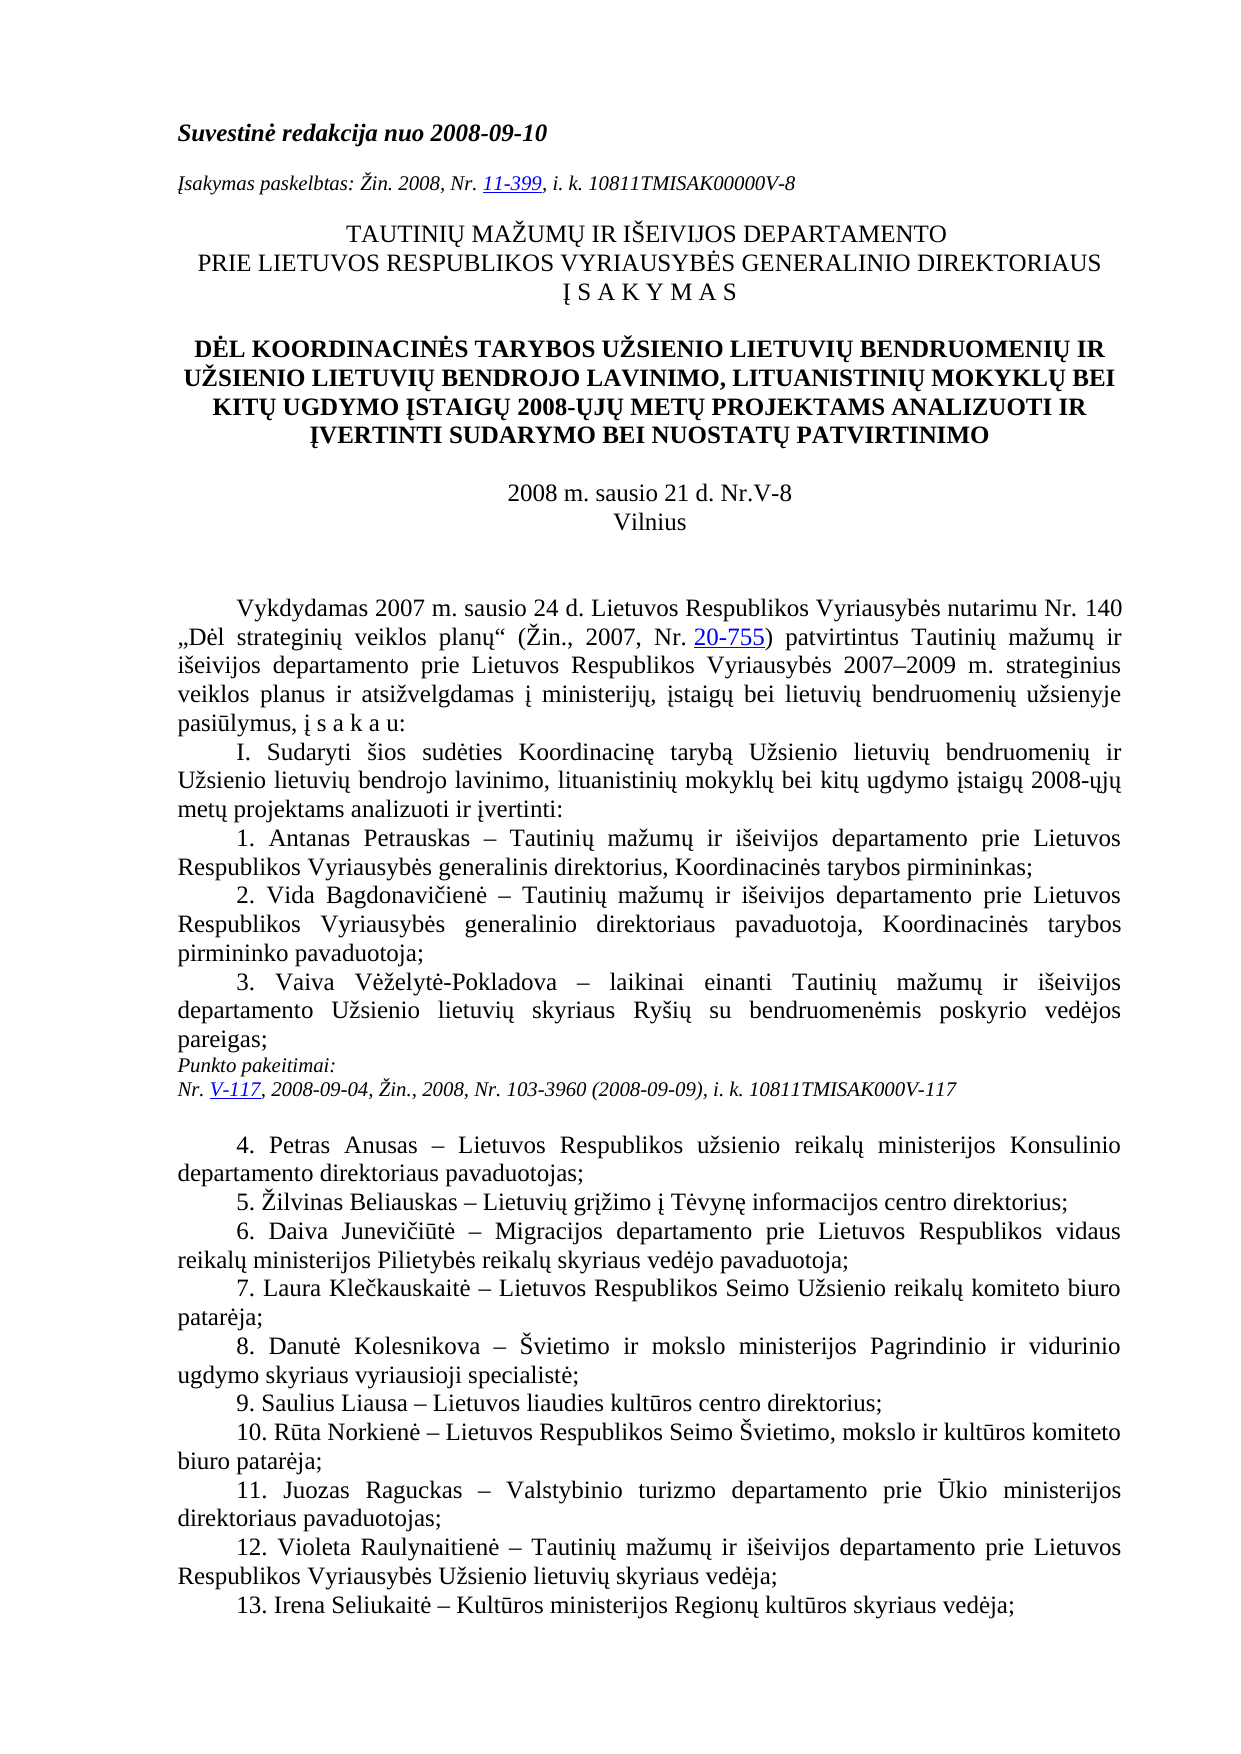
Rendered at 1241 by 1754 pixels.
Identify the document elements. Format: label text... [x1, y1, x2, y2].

text 5. Žilvinas Beliauskas – Lietuvių grįžimo į Tėvynę informacijos centro direktorius; [177, 1187, 1122, 1216]
text I. Sudaryti šios sudėties Koordinacinę tarybą Užsienio lietuvių bendruomenių ir Užsienio lietuvių bendrojo lavinimo, lituanistinių mokyklų bei kitų ugdymo įstaigų 2008-ųjų metų projektams analizuoti ir įvertinti: [177, 737, 1122, 823]
text 3. Vaiva Vėželytė-Pokladova – laikinai einanti Tautinių mažumų ir išeivijos departamento Užsienio lietuvių skyriaus Ryšių su bendruomenėmis poskyrio vedėjos pareigas; [177, 967, 1122, 1053]
text Suvestinė redakcija nuo 2008-09-10 [177, 118, 1122, 147]
text ĮSAKYMAS [177, 277, 1122, 305]
text DĖL KOORDINACINĖS TARYBOS Užsienio lietuvių bendruomenių ir Užsienio lietuvių bendrojo lavinimo, lituanistinių mokyklų bei kitų ugdymo įstaigų 2008-ųjų metų projektams analizuoti ir įvertinti SUDARYMO bei nuostatų patvirtinimo [177, 334, 1122, 449]
text 12. Violeta Raulynaitienė – Tautinių mažumų ir išeivijos departamento prie Lietuvos Respublikos Vyriausybės Užsienio lietuvių skyriaus vedėja; [177, 1532, 1122, 1590]
text 2. Vida Bagdonavičienė – Tautinių mažumų ir išeivijos departamento prie Lietuvos Respublikos Vyriausybės generalinio direktoriaus pavaduotoja, Koordinacinės tarybos pirmininko pavaduotoja; [177, 880, 1122, 967]
text 6. Daiva Junevičiūtė – Migracijos departamento prie Lietuvos Respublikos vidaus reikalų ministerijos Pilietybės reikalų skyriaus vedėjo pavaduotoja; [177, 1216, 1122, 1273]
text 4. Petras Anusas – Lietuvos Respublikos užsienio reikalų ministerijos Konsulinio departamento direktoriaus pavaduotojas; [177, 1130, 1122, 1187]
text Nr. V-117, 2008-09-04, Žin., 2008, Nr. 103-3960 (2008-09-09), i. k. 10811TMISAK000V-117 [177, 1077, 1122, 1101]
text 2008 m. sausio 21 d. Nr.V-8 [177, 478, 1122, 507]
text Vykdydamas 2007 m. sausio 24 d. Lietuvos Respublikos Vyriausybės nutarimu Nr. 140 „Dėl strateginių veiklos planų“ (Žin., 2007, Nr. 20-755) patvirtintus Tautinių mažumų ir išeivijos departamento prie Lietuvos Respublikos Vyriausybės 2007–2009 m. strateginius veiklos planus ir atsižvelgdamas į ministerijų, įstaigų bei lietuvių bendruomenių užsienyje pasiūlymus, įsakau: [177, 593, 1122, 737]
text 8. Danutė Kolesnikova – Švietimo ir mokslo ministerijos Pagrindinio ir vidurinio ugdymo skyriaus vyriausioji specialistė; [177, 1331, 1122, 1388]
text 7. Laura Klečkauskaitė – Lietuvos Respublikos Seimo Užsienio reikalų komiteto biuro patarėja; [177, 1273, 1122, 1331]
text Įsakymas paskelbtas: Žin. 2008, Nr. 11-399, i. k. 10811TMISAK00000V-8 [177, 171, 1122, 195]
text 11. Juozas Raguckas – Valstybinio turizmo departamento prie Ūkio ministerijos direktoriaus pavaduotojas; [177, 1475, 1122, 1532]
text 13. Irena Seliukaitė – Kultūros ministerijos Regionų kultūros skyriaus vedėja; [177, 1590, 1122, 1618]
text 1. Antanas Petrauskas – Tautinių mažumų ir išeivijos departamento prie Lietuvos Respublikos Vyriausybės generalinis direktorius, Koordinacinės tarybos pirmininkas; [177, 823, 1122, 880]
text Punkto pakeitimai: [177, 1053, 1122, 1077]
text Tautinių mažumų ir išeivijos departamentO Prie Lietuvos Respublikos Vyriausybės GENERALINIo DIREKTORIAUS [177, 219, 1122, 277]
text Vilnius [177, 507, 1122, 535]
text 9. Saulius Liausa – Lietuvos liaudies kultūros centro direktorius; [177, 1388, 1122, 1417]
text 10. Rūta Norkienė – Lietuvos Respublikos Seimo Švietimo, mokslo ir kultūros komiteto biuro patarėja; [177, 1417, 1122, 1475]
